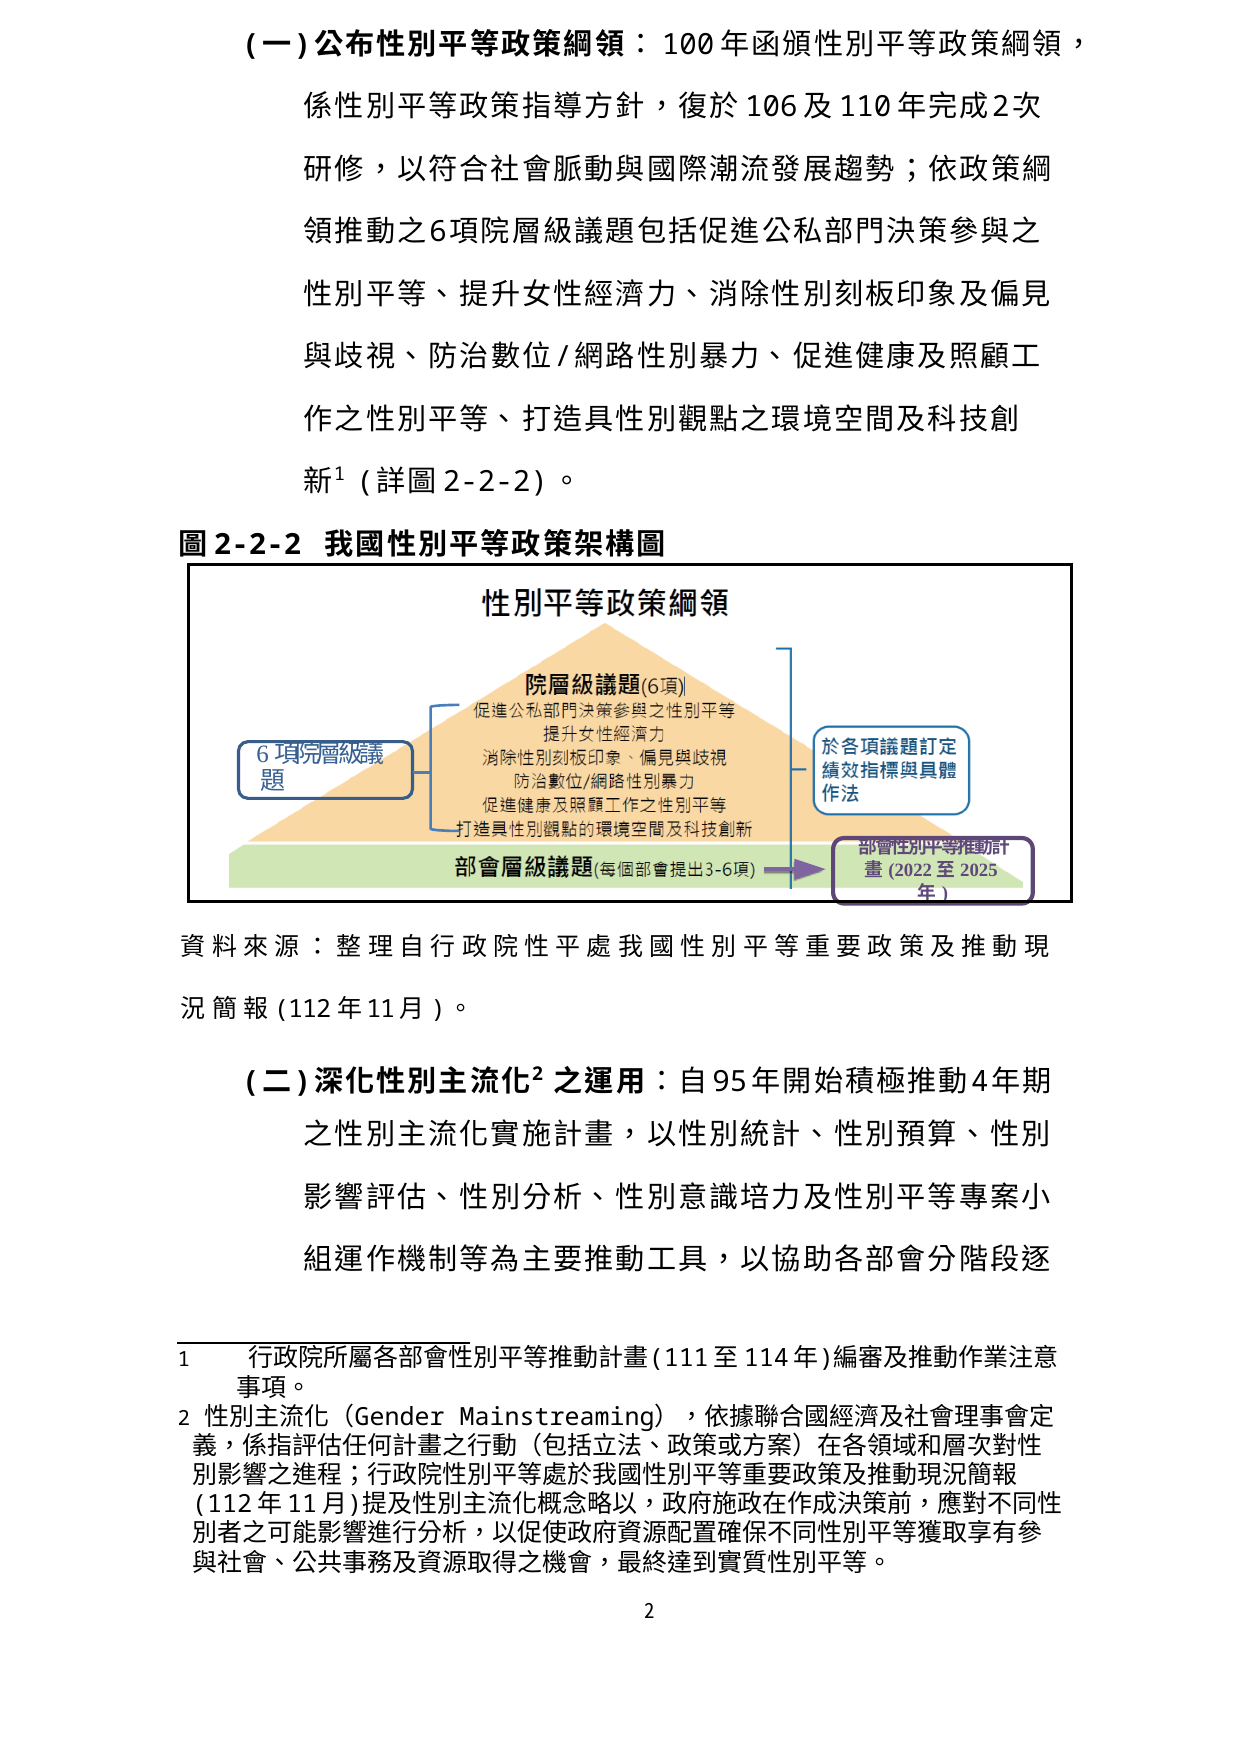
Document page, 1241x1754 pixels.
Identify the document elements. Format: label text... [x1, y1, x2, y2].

table_header [190, 566, 1070, 899]
table_header [945, 841, 1030, 899]
table_header [836, 889, 926, 899]
text 資料來源：整理自行政院性平處我國性別平等重要政策及推動現況簡報(112年11月)。 [177, 903, 1063, 1028]
text 圖2-2-2 我國性別平等政策架構圖 [177, 500, 1063, 562]
text (二)深化性別主流化之運用：自95年開始積極推動4年期之性別主流化實施計畫，以性別統計、性別預算、性別影響評估、性別分析、性別意識培力及性別平等專案小組運作機制等為主要推動工具，以協助各部會分階段逐 [236, 1028, 1063, 1278]
text (一)公布性別平等政策綱領：100年函頒性別平等政策綱領，係性別平等政策指導方針，復於106及110年完成2次研修，以符合社會脈動與國際潮流發展趨勢；依政策綱領推動之6項院層級議題包括促進公私部門決策參與之性別平等、提升女性經濟力、消除性別刻板印象及偏見與歧視、防治數位/網路性別暴力、促進健康及照顧工作之性別平等、打造具性別觀點之環境空間及科技創新(詳圖2-2-2)。 [236, 0, 1063, 500]
table_header [929, 889, 944, 899]
text 行政院所屬各部會性別平等推動計畫(111至114年)編審及推動作業注意事項。 [177, 1343, 1063, 1402]
text 性別主流化（Gender Mainstreaming），依據聯合國經濟及社會理事會定義，係指評估任何計畫之行動（包括立法、政策或方案）在各領域和層次對性別影響之進程；行政院性別平等處於我國性別平等重要政策及推動現況簡報(112年11月)提及性別主流化概念略以，政府施政在作成決策前，應對不同性別者之可能影響進行分析，以促使政府資源配置確保不同性別平等獲取享有參與社會、公共事務及資源取得之機會，最終達到實質性別平等。 [177, 1402, 1063, 1577]
